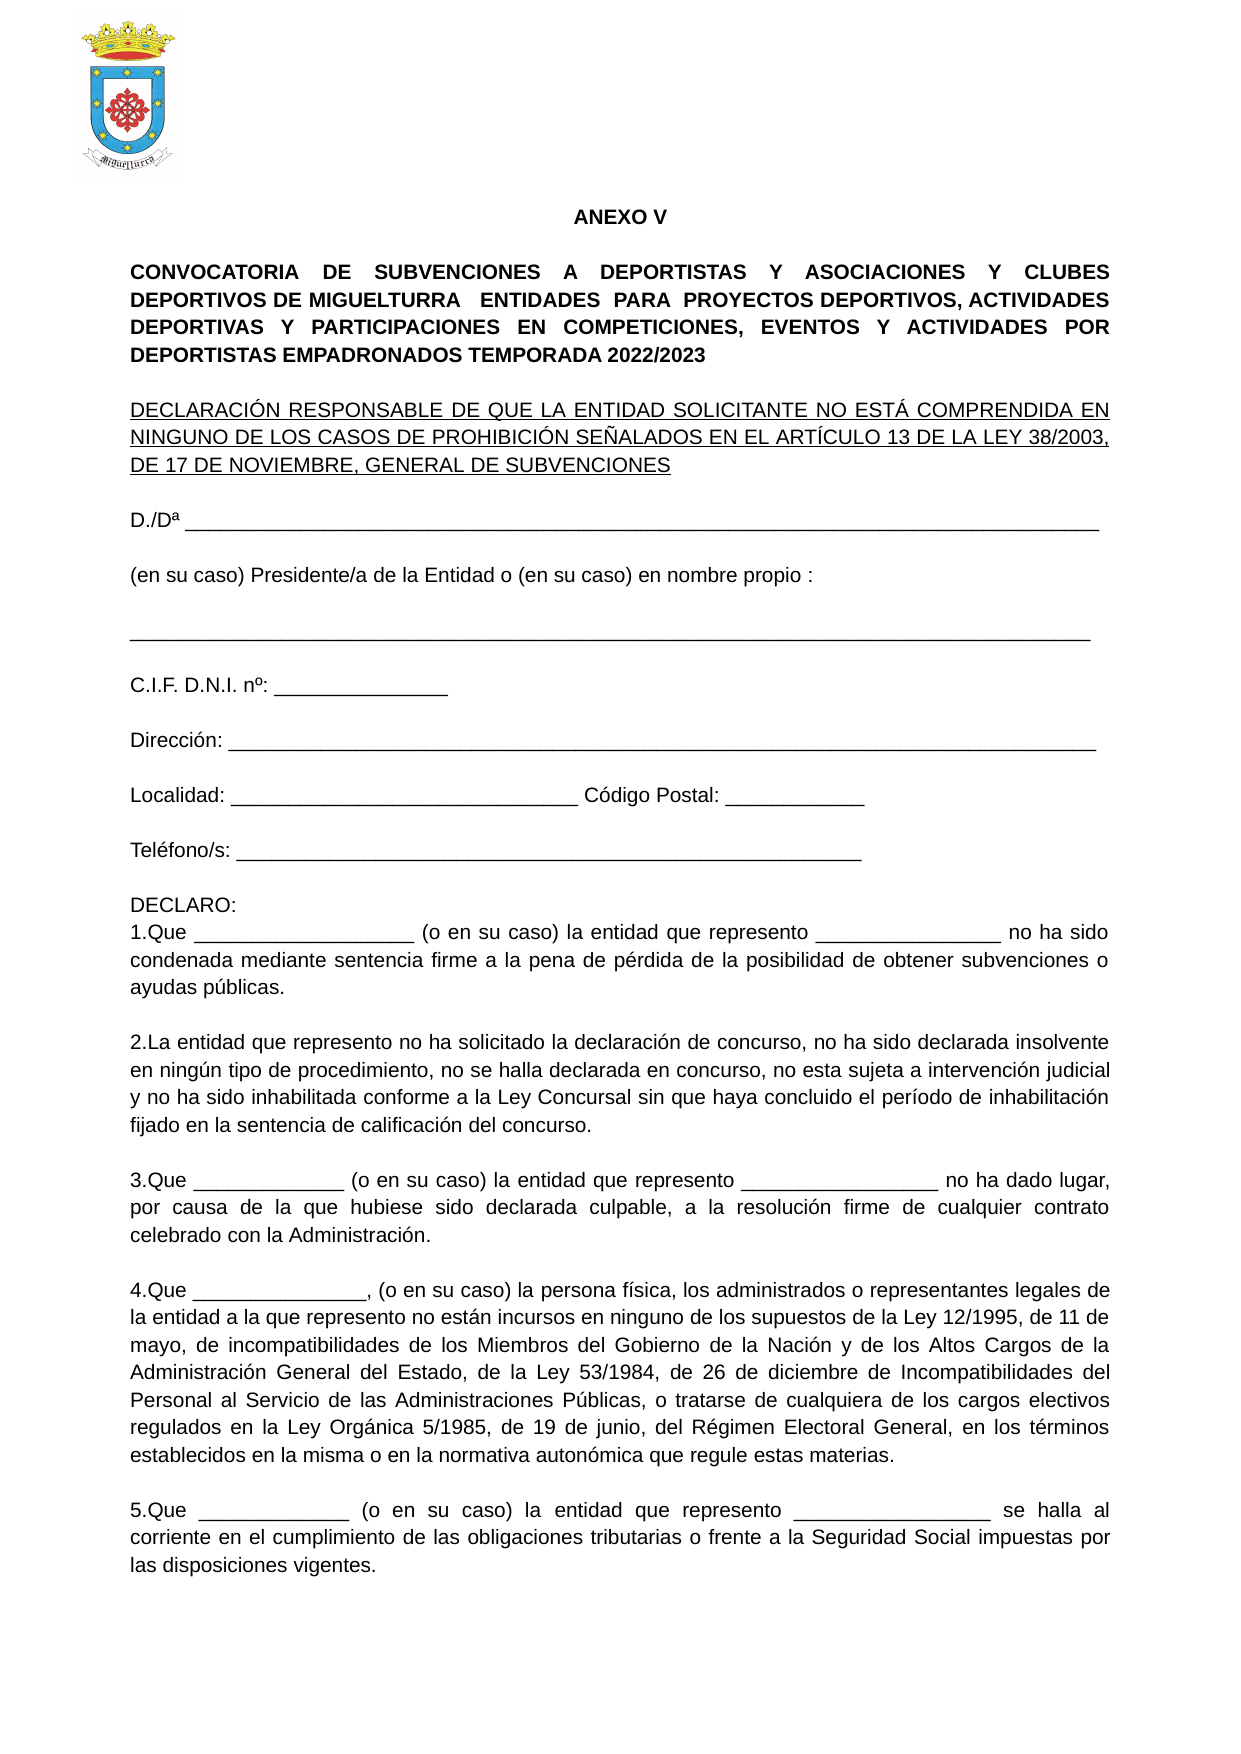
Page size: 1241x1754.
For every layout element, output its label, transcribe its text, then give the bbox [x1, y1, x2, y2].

list Que _____________ (o en su caso) la entidad que represento _________________ no ha dado lugar, por causa de la que hubiese sido declarada culpable, a la resolución firme de cualquier contrato celebrado con la Administración. [130, 1168, 1110, 1247]
picture [71, 12, 185, 179]
list Que _____________ (o en su caso) la entidad que represento _________________ se halla al corriente en el cumplimiento de las obligaciones tributarias o frente a la Seguridad Social impuestas por las disposiciones vigentes. [130, 1498, 1110, 1577]
text DECLARO: [130, 893, 1110, 917]
text ANEXO V [130, 205, 1110, 229]
text CONVOCATORIA DE SUBVENCIONES A DEPORTISTAS Y ASOCIACIONES Y CLUBES DEPORTIVOS DE MIGUELTURRA ENTIDADES PARA PROYECTOS DEPORTIVOS, ACTIVIDADES DEPORTIVAS Y PARTICIPACIONES EN COMPETICIONES, EVENTOS Y ACTIVIDADES POR DEPORTISTAS EMPADRONADOS TEMPORADA 2022/2023 [130, 260, 1110, 367]
text (en su caso) Presidente/a de la Entidad o (en su caso) en nombre propio : [130, 563, 1110, 587]
list La entidad que represento no ha solicitado la declaración de concurso, no ha sido declarada insolvente en ningún tipo de procedimiento, no se halla declarada en concurso, no esta sujeta a intervención judicial y no ha sido inhabilitada conforme a la Ley Concursal sin que haya concluido el período de inhabilitación fijado en la sentencia de calificación del concurso. [130, 1030, 1110, 1137]
list Que _______________, (o en su caso) la persona física, los administrados o representantes legales de la entidad a la que represento no están incursos en ninguno de los supuestos de la Ley 12/1995, de 11 de mayo, de incompatibilidades de los Miembros del Gobierno de la Nación y de los Altos Cargos de la Administración General del Estado, de la Ley 53/1984, de 26 de diciembre de Incompatibilidades del Personal al Servicio de las Administraciones Públicas, o tratarse de cualquiera de los cargos electivos regulados en la Ley Orgánica 5/1985, de 19 de junio, del Régimen Electoral General, en los términos establecidos en la misma o en la normativa autonómica que regule estas materias. [130, 1278, 1110, 1467]
text C.I.F. D.N.I. nº: _______________ [130, 673, 1110, 697]
text Dirección: ___________________________________________________________________________ [130, 728, 1110, 752]
list Que ___________________ (o en su caso) la entidad que represento ________________ no ha sido condenada mediante sentencia firme a la pena de pérdida de la posibilidad de obtener subvenciones o ayudas públicas. [130, 920, 1110, 999]
text Localidad: ______________________________ Código Postal: ____________ [130, 783, 1110, 807]
text NINGUNO DE LOS CASOS DE PROHIBICIÓN SEÑALADOS EN EL ARTÍCULO 13 DE LA LEY 38/2003, DE 17 DE NOVIEMBRE, GENERAL DE SUBVENCIONES [130, 420, 1110, 477]
text D./Dª _______________________________________________________________________________ [130, 508, 1110, 532]
text ___________________________________________________________________________________ [130, 618, 1110, 642]
text DECLARACIÓN RESPONSABLE DE QUE LA ENTIDAD SOLICITANTE NO ESTÁ COMPRENDIDA EN [130, 398, 1110, 419]
text Teléfono/s: ______________________________________________________ [130, 838, 1110, 862]
